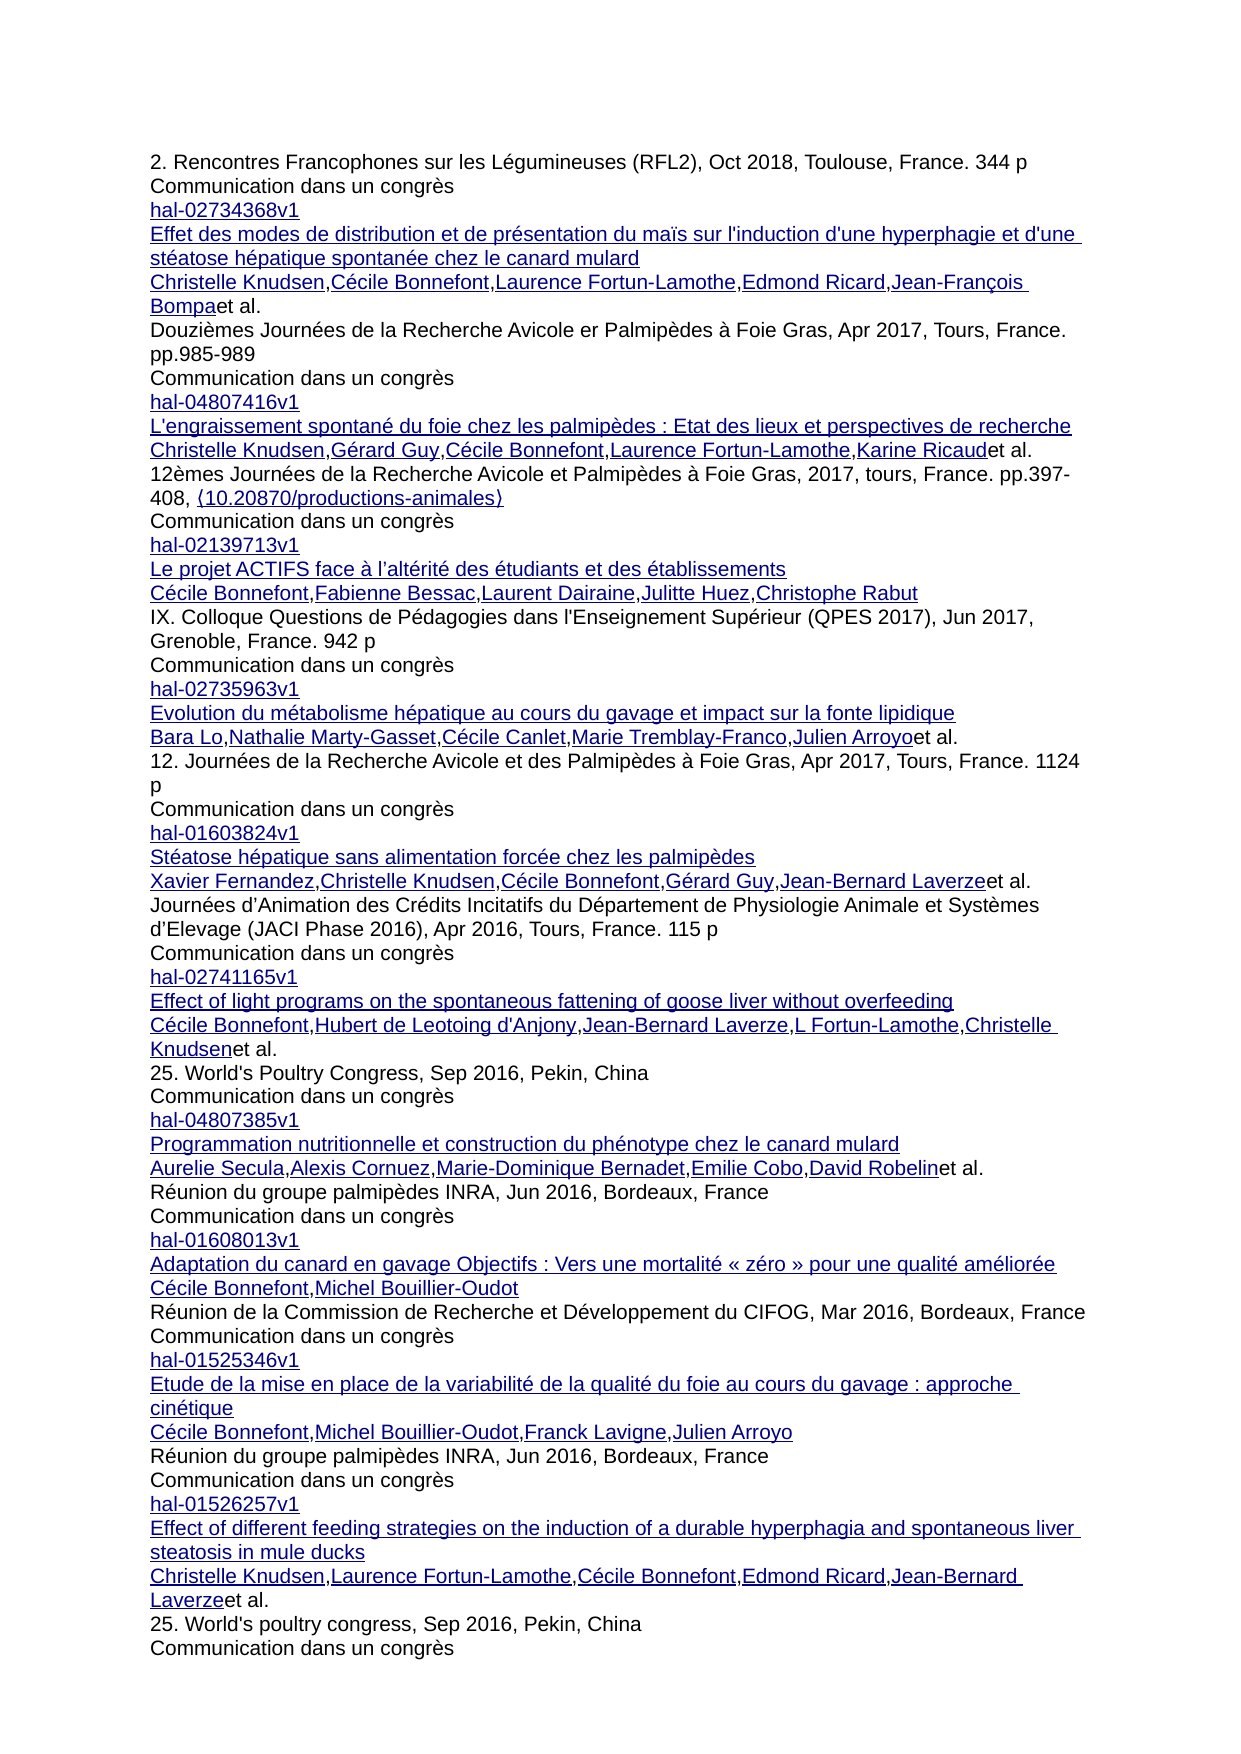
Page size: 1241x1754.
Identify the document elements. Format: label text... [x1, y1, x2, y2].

table_cell Effect of different feeding strategies on the induction of a durable hyperphagia and spontaneous liver steatosis in mule ducks Christelle Knudsen,Laurence Fortun-Lamothe,Cécile Bonnefont,Edmond Ricard,Jean-Bernard Laverzeet al. 25. World's poultry congress, Sep 2016, Pekin, China Communication dans un congrès [150, 1516, 1090, 1659]
table_cell Stéatose hépatique sans alimentation forcée chez les palmipèdes Xavier Fernandez,Christelle Knudsen,Cécile Bonnefont,Gérard Guy,Jean-Bernard Laverzeet al. Journées d’Animation des Crédits Incitatifs du Département de Physiologie Animale et Systèmes d’Elevage (JACI Phase 2016), Apr 2016, Tours, France. 115 p Communication dans un congrès hal-02741165v1 [150, 845, 1090, 988]
table_cell 2. Rencontres Francophones sur les Légumineuses (RFL2), Oct 2018, Toulouse, France. 344 p Communication dans un congrès hal-02734368v1 [150, 150, 1090, 222]
table_cell Effect of light programs on the spontaneous fattening of goose liver without overfeeding Cécile Bonnefont,Hubert de Leotoing d'Anjony,Jean-Bernard Laverze,L Fortun-Lamothe,Christelle Knudsenet al. 25. World's Poultry Congress, Sep 2016, Pekin, China Communication dans un congrès hal-04807385v1 [150, 989, 1090, 1132]
table_cell Evolution du métabolisme hépatique au cours du gavage et impact sur la fonte lipidique Bara Lo,Nathalie Marty-Gasset,Cécile Canlet,Marie Tremblay-Franco,Julien Arroyoet al. 12. Journées de la Recherche Avicole et des Palmipèdes à Foie Gras, Apr 2017, Tours, France. 1124 p Communication dans un congrès hal-01603824v1 [150, 701, 1090, 845]
table_cell Le projet ACTIFS face à l’altérité des étudiants et des établissements Cécile Bonnefont,Fabienne Bessac,Laurent Dairaine,Julitte Huez,Christophe Rabut IX. Colloque Questions de Pédagogies dans l'Enseignement Supérieur (QPES 2017), Jun 2017, Grenoble, France. 942 p Communication dans un congrès hal-02735963v1 [150, 557, 1090, 701]
table_cell Etude de la mise en place de la variabilité de la qualité du foie au cours du gavage : approche cinétique Cécile Bonnefont,Michel Bouillier-Oudot,Franck Lavigne,Julien Arroyo Réunion du groupe palmipèdes INRA, Jun 2016, Bordeaux, France Communication dans un congrès hal-01526257v1 [150, 1372, 1090, 1516]
table_cell Programmation nutritionnelle et construction du phénotype chez le canard mulard Aurelie Secula,Alexis Cornuez,Marie-Dominique Bernadet,Emilie Cobo,David Robelinet al. Réunion du groupe palmipèdes INRA, Jun 2016, Bordeaux, France Communication dans un congrès hal-01608013v1 [150, 1132, 1090, 1252]
table_cell L'engraissement spontané du foie chez les palmipèdes : Etat des lieux et perspectives de recherche Christelle Knudsen,Gérard Guy,Cécile Bonnefont,Laurence Fortun-Lamothe,Karine Ricaudet al. 12èmes Journées de la Recherche Avicole et Palmipèdes à Foie Gras, 2017, tours, France. pp.397-408, ⟨10.20870/productions-animales⟩ Communication dans un congrès hal-02139713v1 [150, 414, 1090, 557]
table_cell Adaptation du canard en gavage Objectifs : Vers une mortalité « zéro » pour une qualité améliorée Cécile Bonnefont,Michel Bouillier-Oudot Réunion de la Commission de Recherche et Développement du CIFOG, Mar 2016, Bordeaux, France Communication dans un congrès hal-01525346v1 [150, 1252, 1090, 1372]
table_cell Effet des modes de distribution et de présentation du maïs sur l'induction d'une hyperphagie et d'une stéatose hépatique spontanée chez le canard mulard Christelle Knudsen,Cécile Bonnefont,Laurence Fortun-Lamothe,Edmond Ricard,Jean-François Bompaet al. Douzièmes Journées de la Recherche Avicole er Palmipèdes à Foie Gras, Apr 2017, Tours, France. pp.985-989 Communication dans un congrès hal-04807416v1 [150, 222, 1090, 413]
